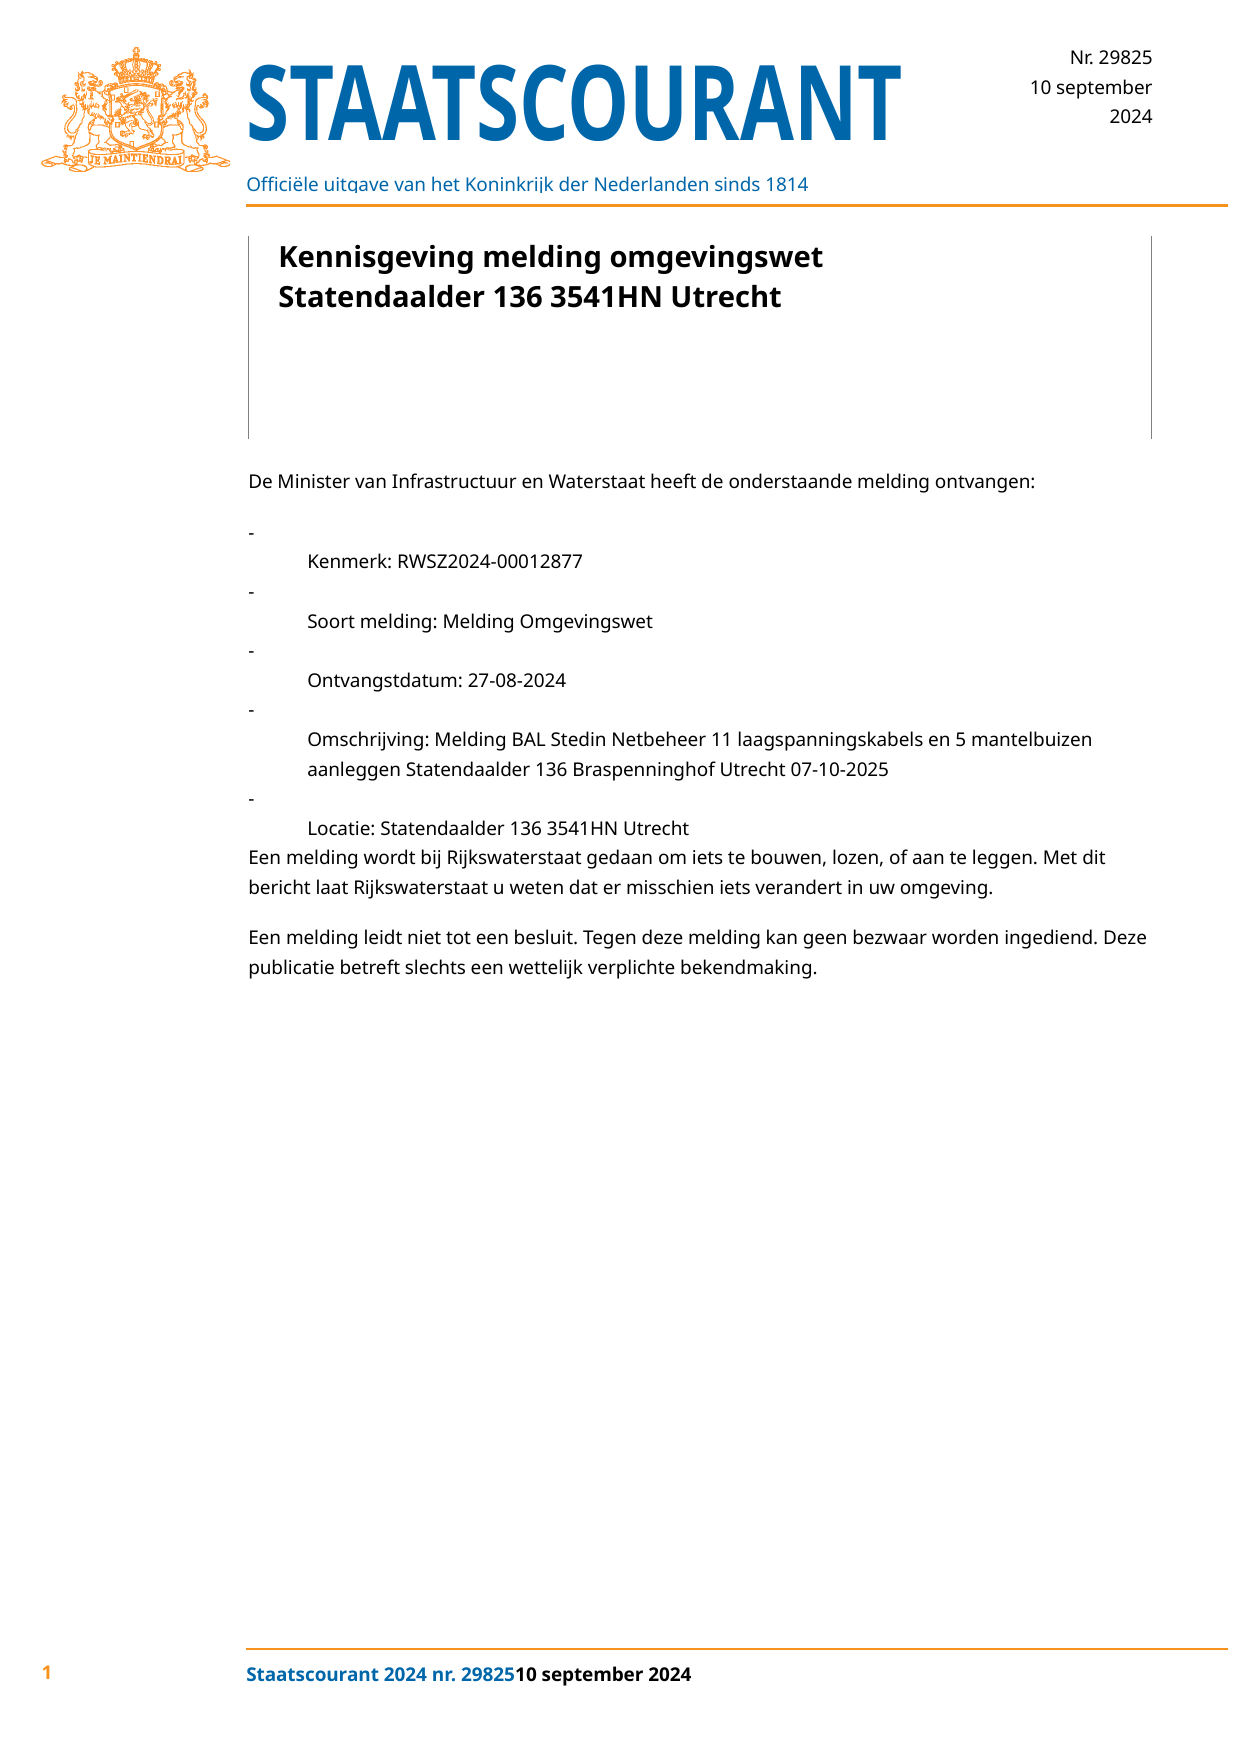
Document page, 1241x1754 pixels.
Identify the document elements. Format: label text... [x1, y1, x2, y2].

table_header Kennisgeving melding omgevingswet Statendaalder 136 3541HN Utrecht [249, 236, 850, 439]
table_header [850, 236, 912, 413]
list Soort melding: Melding Omgevingswet [248, 608, 1152, 633]
list Locatie: Statendaalder 136 3541HN Utrecht [248, 815, 1152, 841]
text Een melding leidt niet tot een besluit. Tegen deze melding kan geen bezwaar worden ingediend. Deze publicatie betreft slechts een wettelijk verplichte bekendmaking. [248, 924, 1152, 980]
list Omschrijving: Melding BAL Stedin Netbeheer 11 laagspanningskabels en 5 mantelbuizen aanleggen Statendaalder 136 Braspenninghof Utrecht 07-10-2025 [248, 726, 1152, 781]
picture [41, 47, 231, 172]
text Een melding wordt bij Rijkswaterstaat gedaan om iets te bouwen, lozen, of aan te leggen. Met dit bericht laat Rijkswaterstaat u weten dat er misschien iets verandert in uw omgeving. [248, 844, 1152, 900]
table_header [850, 414, 1151, 439]
picture [912, 236, 1090, 414]
list Ontvangstdatum: 27-08-2024 [248, 667, 1152, 693]
list Kenmerk: RWSZ2024-00012877 [248, 549, 1152, 574]
table_header [1090, 236, 1151, 413]
text De Minister van Infrastructuur en Waterstaat heeft de onderstaande melding ontvangen: [248, 469, 1152, 494]
